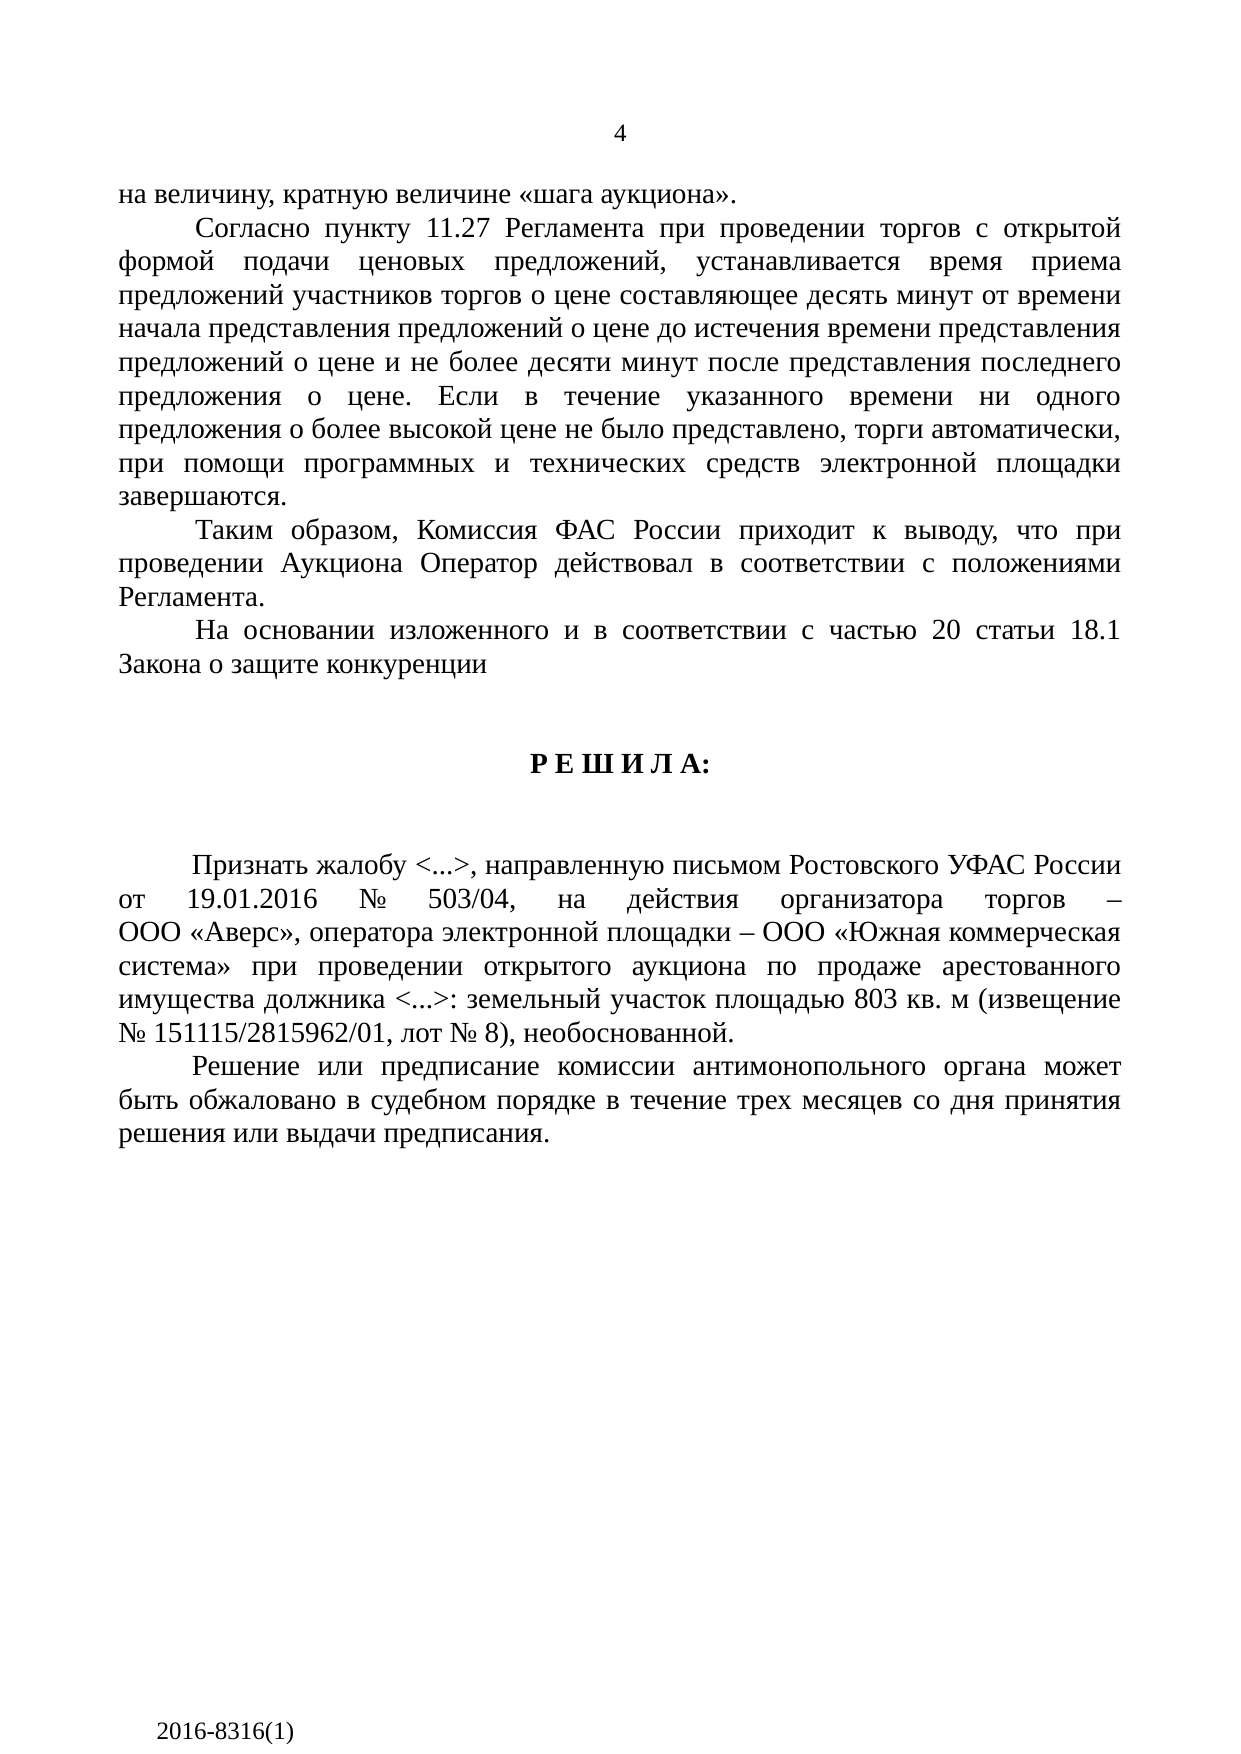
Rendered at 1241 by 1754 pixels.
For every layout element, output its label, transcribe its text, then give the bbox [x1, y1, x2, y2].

text Р Е Ш И Л А: [118, 747, 1122, 780]
text На основании изложенного и в соответствии с частью 20 статьи 18.1 Закона о защите конкуренции [118, 612, 1122, 679]
text Таким образом, Комиссия ФАС России приходит к выводу, что при проведении Аукциона Оператор действовал в соответствии с положениями Регламента. [118, 512, 1122, 612]
text Согласно пункту 11.27 Регламента при проведении торгов с открытой формой подачи ценовых предложений, устанавливается время приема предложений участников торгов о цене составляющее десять минут от времени начала представления предложений о цене до истечения времени представления предложений о цене и не более десяти минут после представления последнего предложения о цене. Если в течение указанного времени ни одного предложения о более высокой цене не было представлено, торги автоматически, при помощи программных и технических средств электронной площадки завершаются. [118, 210, 1122, 512]
text Признать жалобу <...>, направленную письмом Ростовского УФАС России от 19.01.2016 № 503/04, на действия организатора торгов – ООО «Аверс», оператора электронной площадки – ООО «Южная коммерческая система» при проведении открытого аукциона по продаже арестованного имущества должника <...>: земельный участок площадью 803 кв. м (извещение № 151115/2815962/01, лот № 8), необоснованной. [118, 847, 1122, 1048]
text Решение или предписание комиссии антимонопольного органа может быть обжаловано в судебном порядке в течение трех месяцев со дня принятия решения или выдачи предписания. [118, 1048, 1122, 1149]
text на величину, кратную величине «шага аукциона». [118, 176, 1122, 210]
